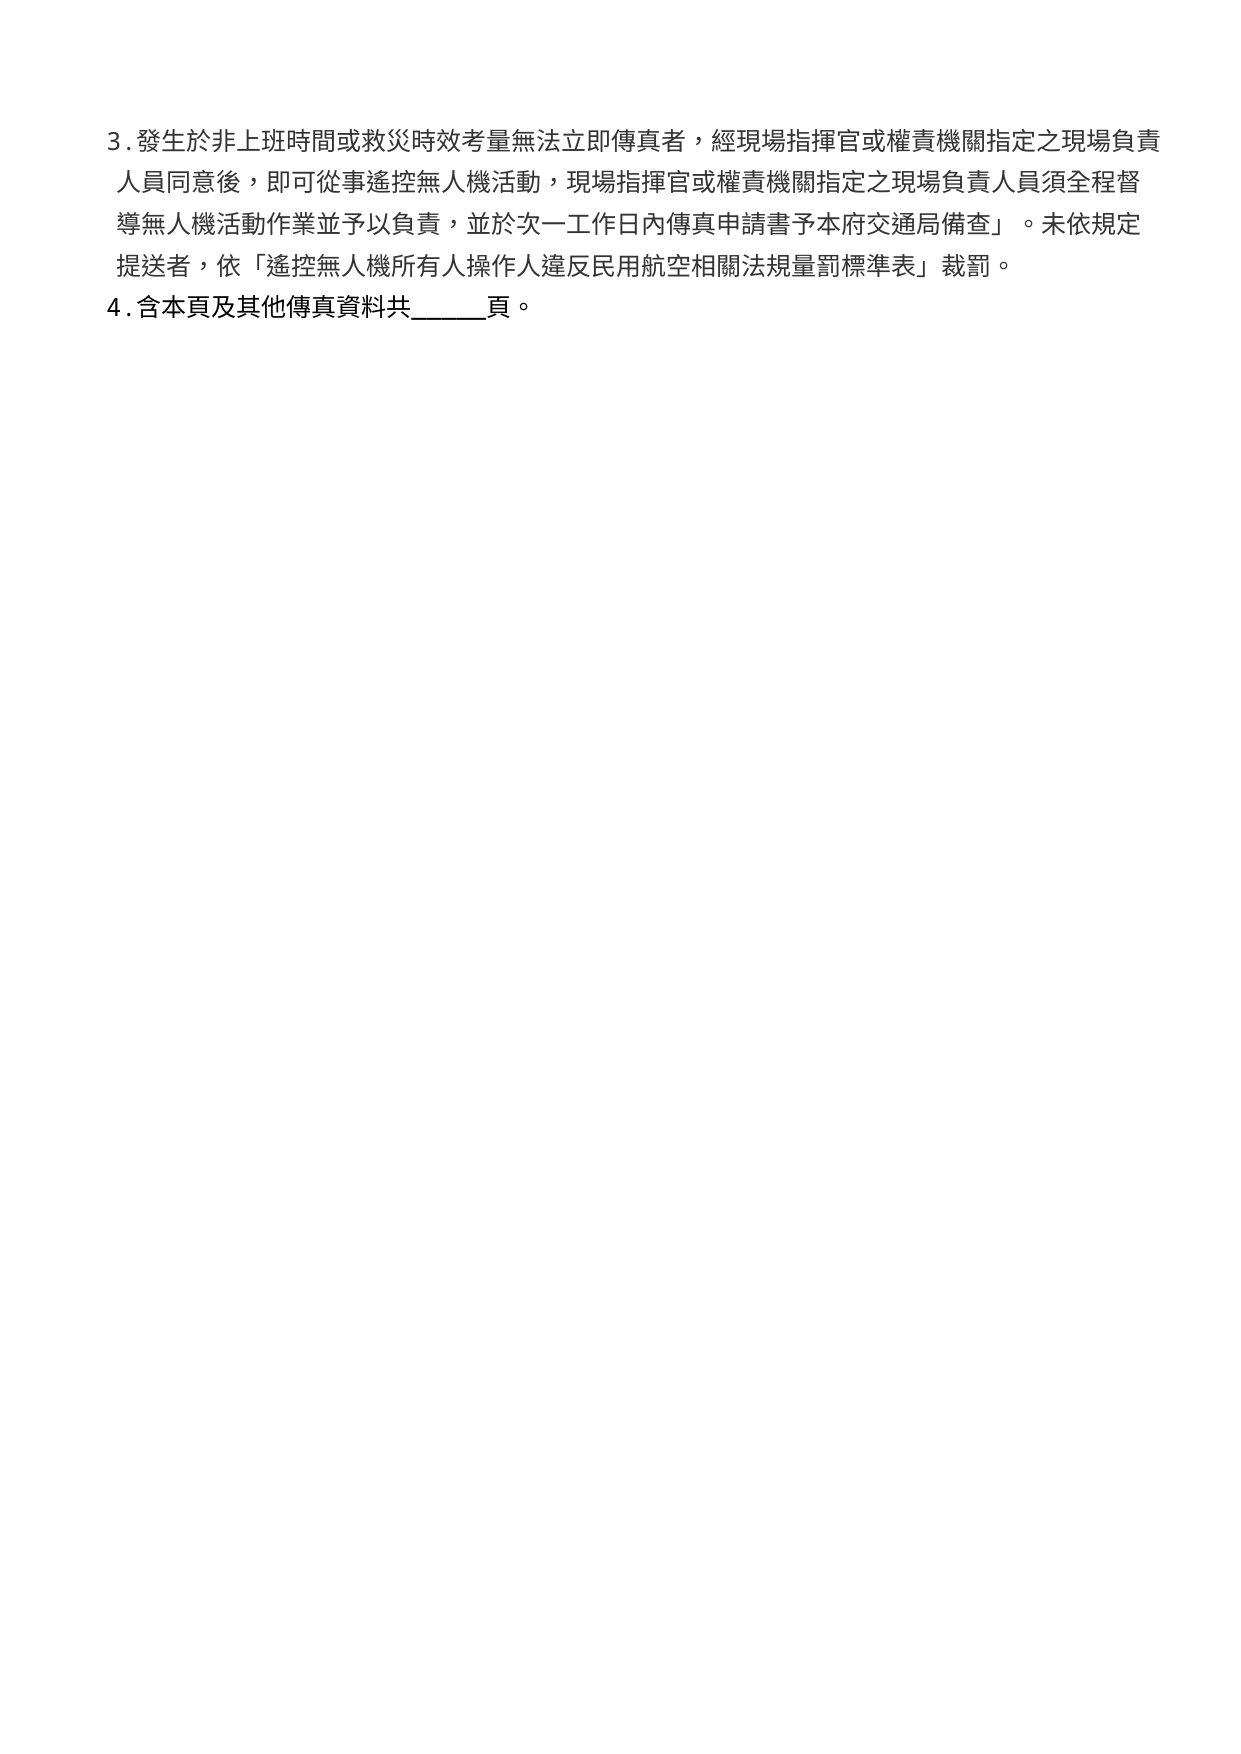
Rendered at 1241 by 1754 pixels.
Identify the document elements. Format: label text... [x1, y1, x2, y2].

text 人員同意後，即可從事遙控無人機活動，現場指揮官或權責機關指定之現場負責人員須全程督導無人機活動作業並予以負責，並於次一工作日內傳真申請書予本府交通局備查」。未依規定提送者，依「遙控無人機所有人操作人違反民用航空相關法規量罰標準表」裁罰。 [116, 158, 1165, 283]
text 3.發生於非上班時間或救災時效考量無法立即傳真者，經現場指揮官或權責機關指定之現場負責 [16, 117, 1165, 158]
text 4.含本頁及其他傳真資料共_____頁。 [16, 283, 1165, 325]
